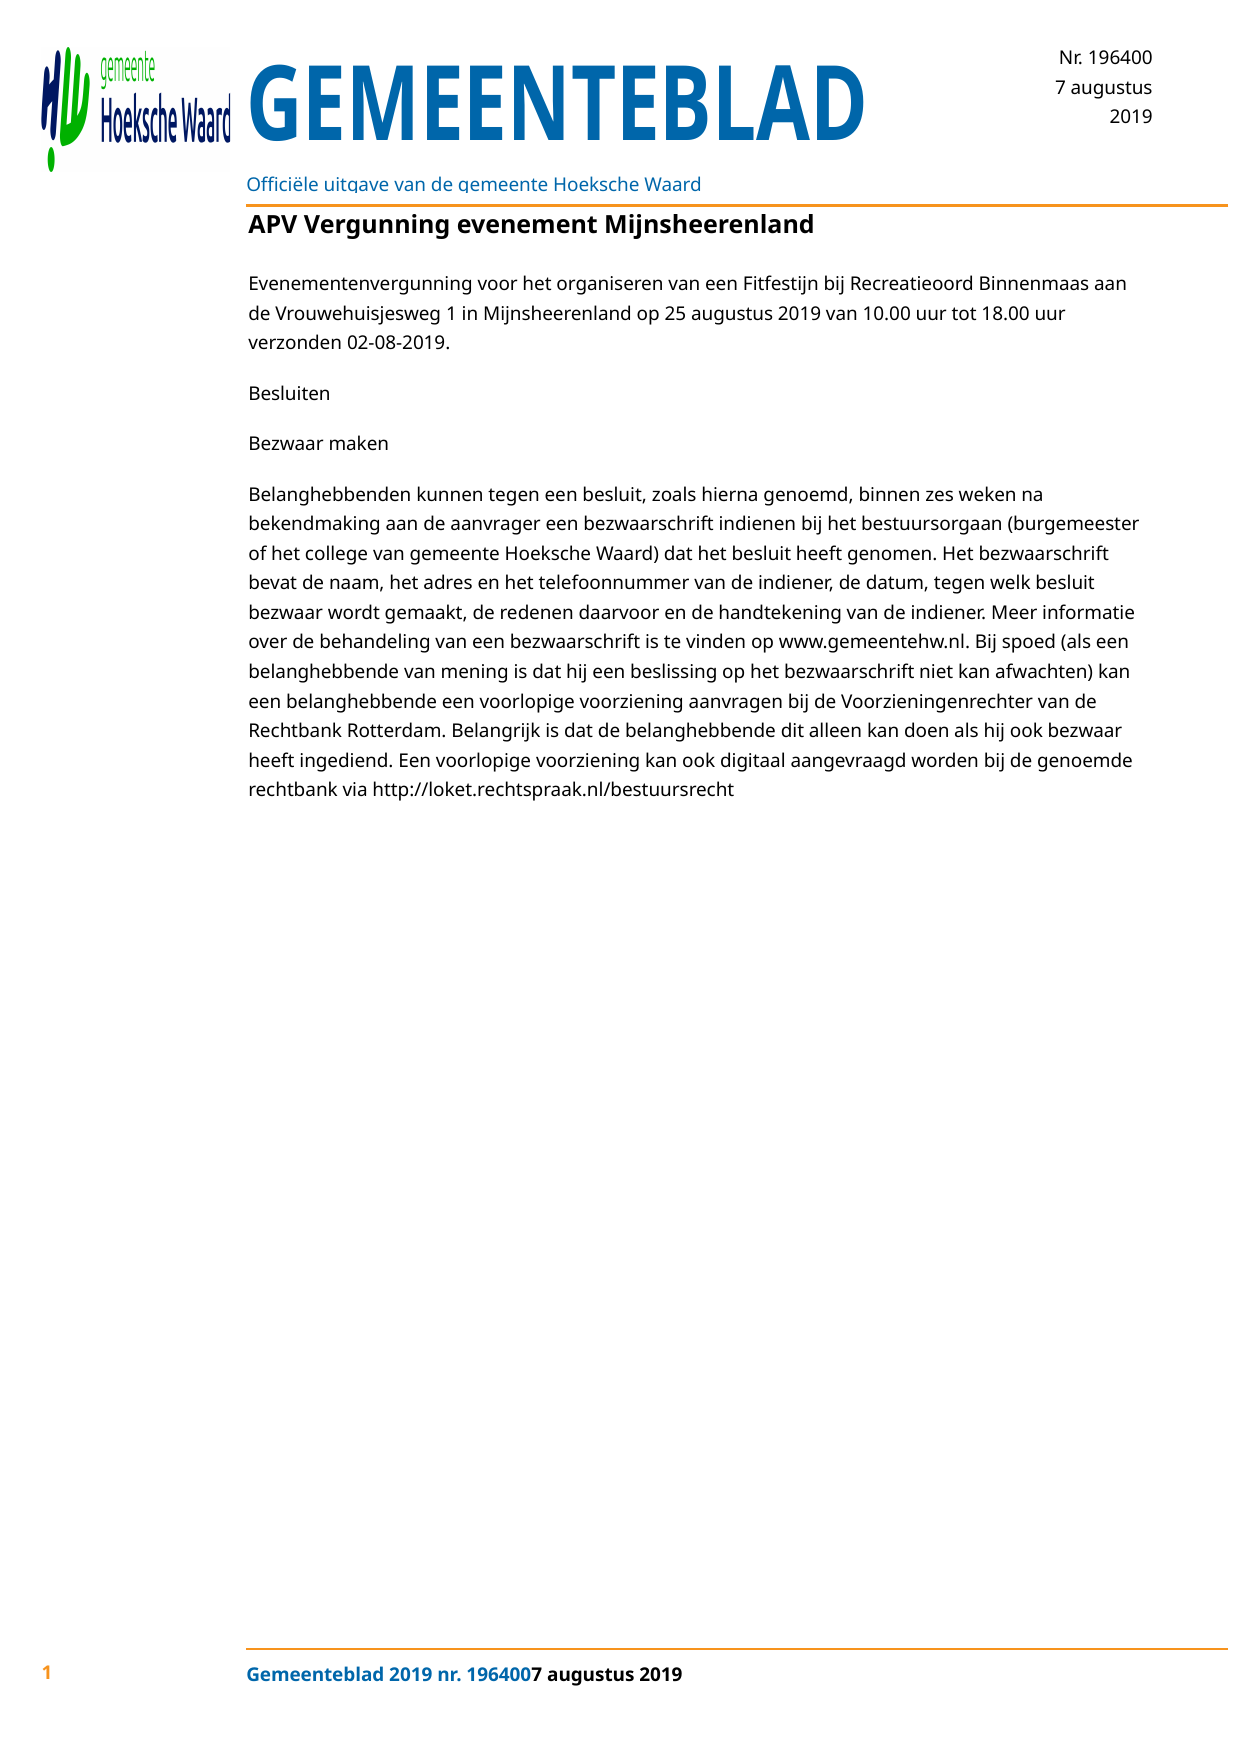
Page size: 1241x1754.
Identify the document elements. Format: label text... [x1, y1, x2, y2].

text Belanghebbenden kunnen tegen een besluit, zoals hierna genoemd, binnen zes weken na bekendmaking aan de aanvrager een bezwaarschrift indienen bij het bestuursorgaan (burgemeester of het college van gemeente Hoeksche Waard) dat het besluit heeft genomen. Het bezwaarschrift bevat de naam, het adres en het telefoonnummer van de indiener, de datum, tegen welk besluit bezwaar wordt gemaakt, de redenen daarvoor en de handtekening van de indiener. Meer informatie over de behandeling van een bezwaarschrift is te vinden op www.gemeentehw.nl. Bij spoed (als een belanghebbende van mening is dat hij een beslissing op het bezwaarschrift niet kan afwachten) kan een belanghebbende een voorlopige voorziening aanvragen bij de Voorzieningenrechter van de Rechtbank Rotterdam. Belangrijk is dat de belanghebbende dit alleen kan doen als hij ook bezwaar heeft ingediend. Een voorlopige voorziening kan ook digitaal aangevraagd worden bij de genoemde rechtbank via http://loket.rechtspraak.nl/bestuursrecht [248, 481, 1152, 802]
text APV Vergunning evenement Mijnsheerenland [248, 207, 1152, 241]
text Bezwaar maken [248, 430, 1152, 456]
text Besluiten [248, 380, 1152, 406]
text Evenementenvergunning voor het organiseren van een Fitfestijn bij Recreatieoord Binnenmaas aan de Vrouwehuisjesweg 1 in Mijnsheerenland op 25 augustus 2019 van 10.00 uur tot 18.00 uur verzonden 02-08-2019. [248, 270, 1152, 355]
picture [41, 47, 231, 172]
